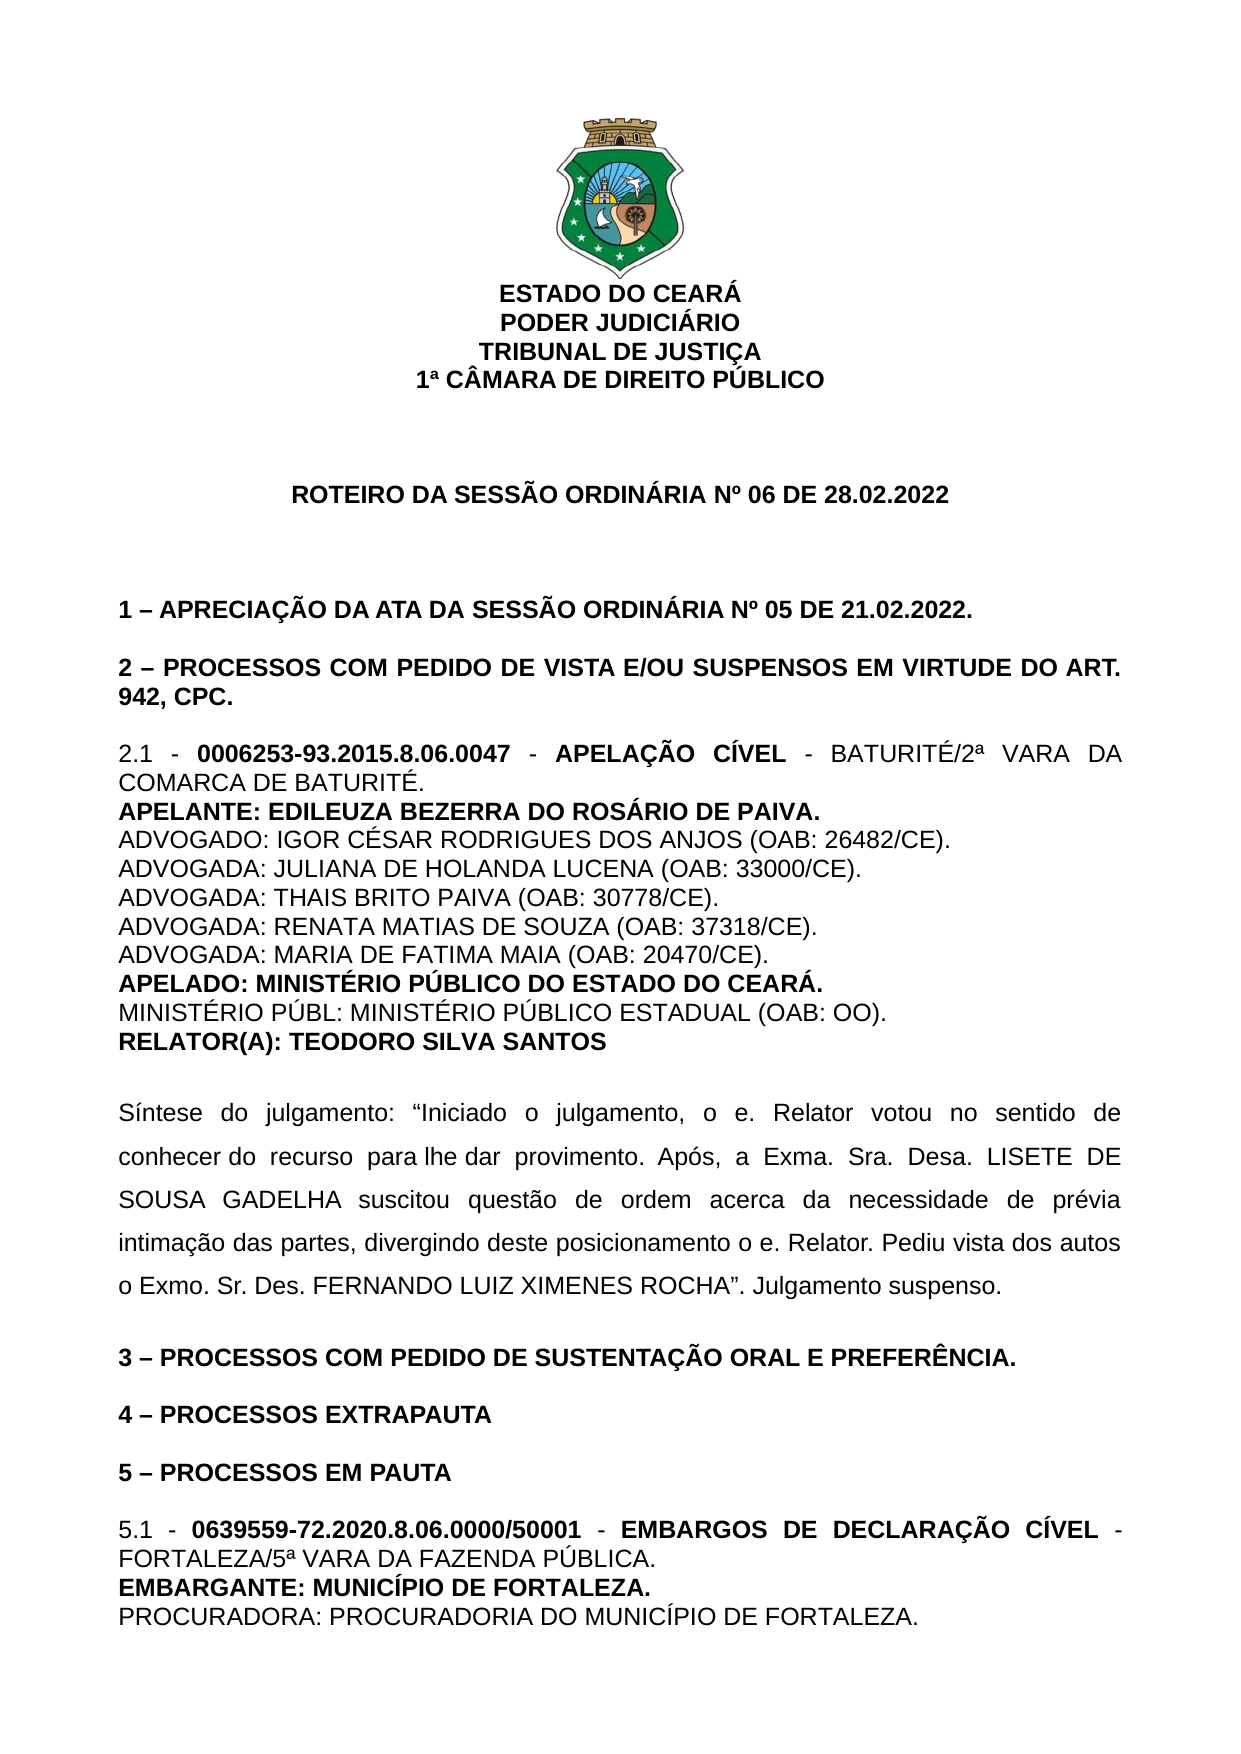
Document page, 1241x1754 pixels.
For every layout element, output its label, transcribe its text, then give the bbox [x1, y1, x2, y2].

text PODER JUDICIÁRIO [118, 308, 1122, 337]
text ADVOGADA: THAIS BRITO PAIVA (OAB: 30778/CE). [118, 883, 1123, 912]
text ADVOGADO: IGOR CÉSAR RODRIGUES DOS ANJOS (OAB: 26482/CE). [118, 825, 1123, 854]
text 5.1 - 0639559-72.2020.8.06.0000/50001 - EMBARGOS DE DECLARAÇÃO CÍVEL - FORTALEZA/5ª VARA DA FAZENDA PÚBLICA. [118, 1515, 1123, 1573]
text 2.1 - 0006253-93.2015.8.06.0047 - APELAÇÃO CÍVEL - BATURITÉ/2ª VARA DA COMARCA DE BATURITÉ. [118, 739, 1123, 797]
text 4 – PROCESSOS EXTRAPAUTA [118, 1400, 1122, 1429]
text ADVOGADA: RENATA MATIAS DE SOUZA (OAB: 37318/CE). [118, 912, 1123, 940]
text ESTADO DO CEARÁ [118, 279, 1122, 308]
text 1ª CÂMARA DE DIREITO PÚBLICO [118, 365, 1122, 394]
text PROCURADORA: PROCURADORIA DO MUNICÍPIO DE FORTALEZA. [118, 1602, 1123, 1630]
text 3 – PROCESSOS COM PEDIDO DE SUSTENTAÇÃO ORAL E PREFERÊNCIA. [118, 1343, 1122, 1372]
text ADVOGADA: JULIANA DE HOLANDA LUCENA (OAB: 33000/CE). [118, 854, 1123, 883]
text RELATOR(A): TEODORO SILVA SANTOS [118, 1027, 1123, 1055]
text MINISTÉRIO PÚBL: MINISTÉRIO PÚBLICO ESTADUAL (OAB: OO). [118, 998, 1123, 1027]
text 5 – PROCESSOS EM PAUTA [118, 1458, 1001, 1487]
text EMBARGANTE: MUNICÍPIO DE FORTALEZA. [118, 1573, 1123, 1602]
text ROTEIRO DA SESSÃO ORDINÁRIA Nº 06 DE 28.02.2022 [118, 480, 1122, 509]
text TRIBUNAL DE JUSTIÇA [118, 337, 1122, 365]
text 2 – PROCESSOS COM PEDIDO DE VISTA E/OU SUSPENSOS EM VIRTUDE DO ART. 942, CPC. [118, 653, 1122, 710]
text APELADO: MINISTÉRIO PÚBLICO DO ESTADO DO CEARÁ. [118, 969, 1123, 998]
text Síntese do julgamento: “Iniciado o julgamento, o e. Relator votou no sentido de conhecer do recurso para lhe dar provimento. Após, a Exma. Sra. Desa. LISETE DE SOUSA GADELHA suscitou questão de ordem acerca da necessidade de prévia intimação das partes, divergindo deste posicionamento o e. Relator. Pediu vista dos autos o Exmo. Sr. Des. FERNANDO LUIZ XIMENES ROCHA”. Julgamento suspenso. [118, 1098, 1123, 1300]
text APELANTE: EDILEUZA BEZERRA DO ROSÁRIO DE PAIVA. [118, 797, 1123, 825]
text ADVOGADA: MARIA DE FATIMA MAIA (OAB: 20470/CE). [118, 940, 1123, 969]
text 1 – APRECIAÇÃO DA ATA DA SESSÃO ORDINÁRIA Nº 05 DE 21.02.2022. [118, 595, 1122, 624]
